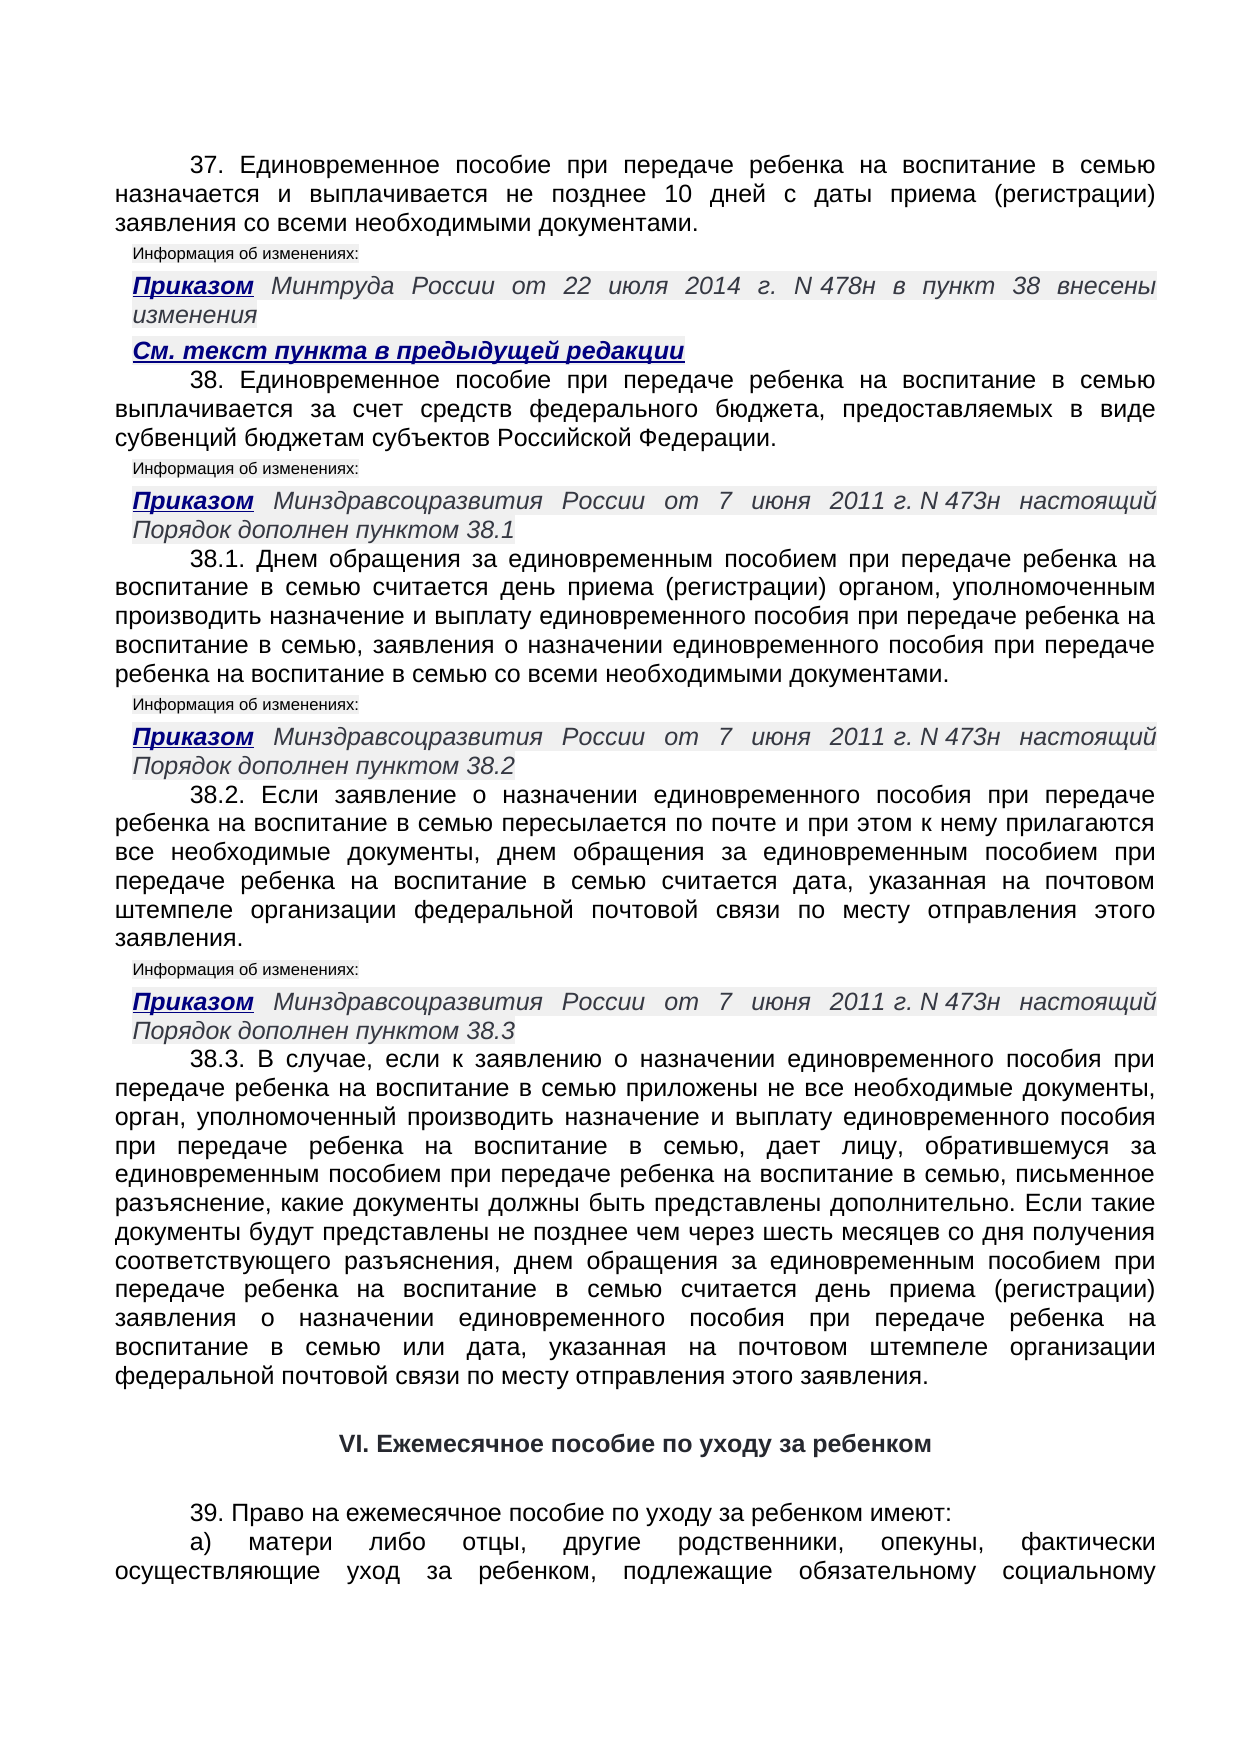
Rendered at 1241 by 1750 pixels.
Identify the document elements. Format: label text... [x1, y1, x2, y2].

text Информация об изменениях: [359, 459, 1157, 478]
text Информация об изменениях: [359, 244, 1157, 263]
text 37. Единовременное пособие при передаче ребенка на воспитание в семью назначается и выплачивается не позднее 10 дней с даты приема (регистрации) заявления со всеми необходимыми документами. [114, 150, 1157, 236]
subtitle VI. Ежемесячное пособие по уходу за ребенком [114, 1429, 1157, 1458]
text 38.3. В случае, если к заявлению о назначении единовременного пособия при передаче ребенка на воспитание в семью приложены не все необходимые документы, орган, уполномоченный производить назначение и выплату единовременного пособия при передаче ребенка на воспитание в семью, дает лицу, обратившемуся за единовременным пособием при передаче ребенка на воспитание в семью, письменное разъяснение, какие документы должны быть представлены дополнительно. Если такие документы будут представлены не позднее чем через шесть месяцев со дня получения соответствующего разъяснения, днем обращения за единовременным пособием при передаче ребенка на воспитание в семью считается день приема (регистрации) заявления о назначении единовременного пособия при передаче ребенка на воспитание в семью или дата, указанная на почтовом штемпеле организации федеральной почтовой связи по месту отправления этого заявления. [114, 1044, 1157, 1389]
text 38.2. Если заявление о назначении единовременного пособия при передаче ребенка на воспитание в семью пересылается по почте и при этом к нему прилагаются все необходимые документы, днем обращения за единовременным пособием при передаче ребенка на воспитание в семью считается дата, указанная на почтовом штемпеле организации федеральной почтовой связи по месту отправления этого заявления. [114, 780, 1157, 952]
text а) матери либо отцы, другие родственники, опекуны, фактически осуществляющие уход за ребенком, подлежащие обязательному социальному [114, 1527, 1157, 1584]
text Приказом Минздравсоцразвития России от 7 июня 2011 г. N 473н настоящий Порядок дополнен пунктом 38.2 [515, 751, 1157, 780]
text Информация об изменениях: [359, 695, 1157, 714]
text 38.1. Днем обращения за единовременным пособием при передаче ребенка на воспитание в семью считается день приема (регистрации) органом, уполномоченным производить назначение и выплату единовременного пособия при передаче ребенка на воспитание в семью, заявления о назначении единовременного пособия при передаче ребенка на воспитание в семью со всеми необходимыми документами. [114, 544, 1157, 687]
text 38. Единовременное пособие при передаче ребенка на воспитание в семью выплачивается за счет средств федерального бюджета, предоставляемых в виде субвенций бюджетам субъектов Российской Федерации. [114, 365, 1157, 451]
text 39. Право на ежемесячное пособие по уходу за ребенком имеют: [114, 1498, 1157, 1527]
text Приказом Минтруда России от 22 июля 2014 г. N 478н в пункт 38 внесены изменения [257, 300, 1157, 328]
text Приказом Минздравсоцразвития России от 7 июня 2011 г. N 473н настоящий Порядок дополнен пунктом 38.1 [515, 515, 1157, 544]
text Приказом Минздравсоцразвития России от 7 июня 2011 г. N 473н настоящий Порядок дополнен пунктом 38.3 [515, 1016, 1157, 1044]
text Информация об изменениях: [359, 960, 1157, 979]
text См. текст пункта в предыдущей редакции [685, 336, 1157, 365]
